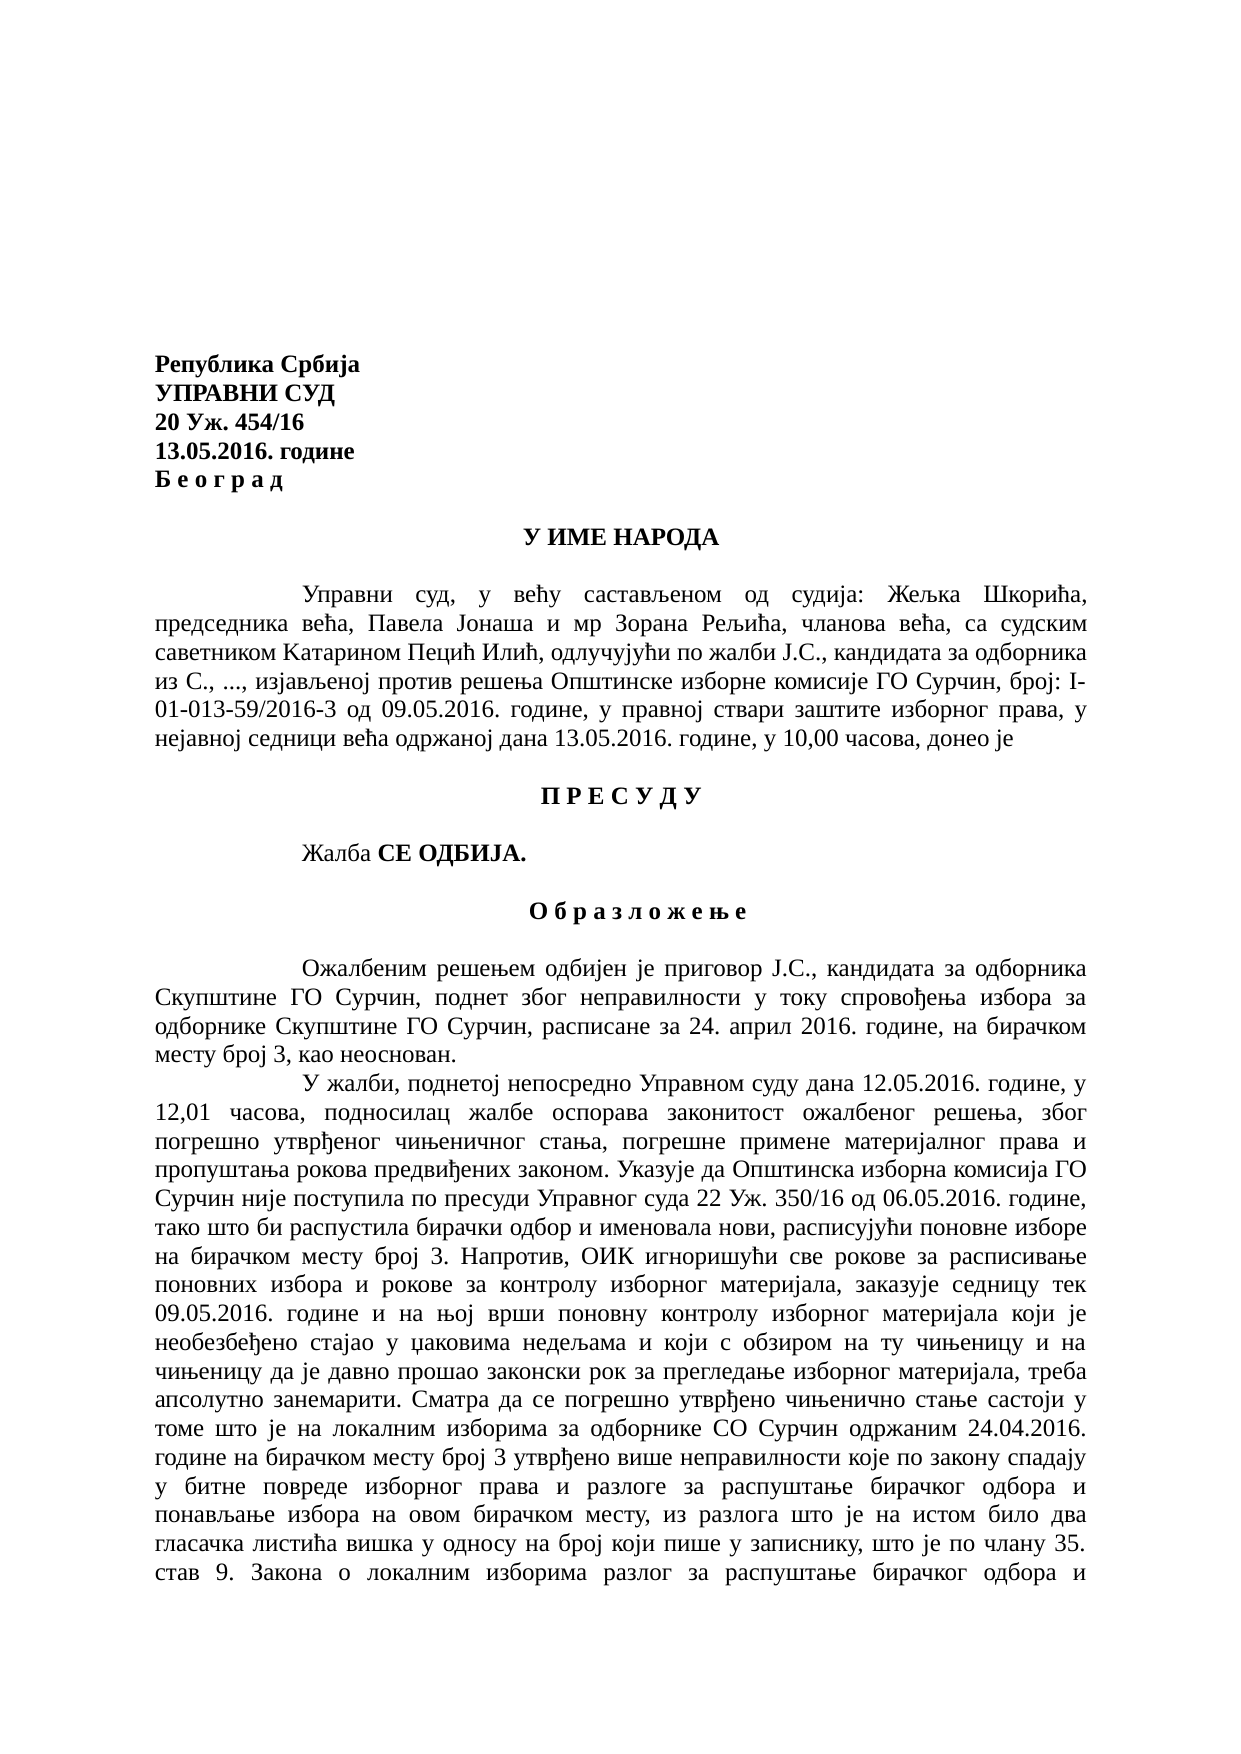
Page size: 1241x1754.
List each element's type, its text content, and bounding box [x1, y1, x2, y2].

text Жалба СЕ ОДБИЈА. [154, 838, 1087, 867]
text У жалби, поднетој непосредно Управном суду дана 12.05.2016. године, у 12,01 часова, подносилац жалбе оспорава законитост ожалбеног решења, због погрешно утврђеног чињеничног стања, погрешне примене материјалног права и пропуштања рокова предвиђених законом. Указује да Општинска изборна комисија ГО Сурчин није поступила по пресуди Управног суда 22 Уж. 350/16 од 06.05.2016. године, тако што би распустила бирачки одбор и именовала нови, расписујући поновне изборе на бирачком месту број 3. Напротив, ОИК игноришући све рокове за расписивање поновних избора и рокове за контролу изборног материјала, заказује седницу тек 09.05.2016. године и на њој врши поновну контролу изборног материјала који је необезбеђено стајао у џаковима недељама и који с обзиром на ту чињеницу и на чињеницу да је давно прошао законски рок за прегледање изборног материјала, треба апсолутно занемарити. Сматра да се погрешно утврђено чињенично стање састоји у томе што је на локалним изборима за одборнике СО Сурчин одржаним 24.04.2016. године на бирачком месту број 3 утврђено више неправилности које по закону спадају у битне повреде изборног права и разлоге за распуштање бирачког одбора и понављање избора на овом бирачком месту, из разлога што је на истом било два гласачка листића вишка у односу на број који пише у записнику, што је по члану 35. став 9. Закона о локалним изборима разлог за распуштање бирачког одбора и [154, 1068, 1087, 1586]
text Управни суд, у већу састављеном од судија: Жељка Шкорића, председника већа, Павела Јонаша и мр Зорана Рељића, чланова већа, са судским саветником Kaтарином Пецић Илић, одлучујући по жалби Ј.С., кандидата за одборника из С., ..., изјављеној против решења Општинске изборне комисије ГО Сурчин, број: I-01-013-59/2016-3 од 09.05.2016. године, у правној ствари заштите изборног права, у нејавној седници већа одржаној дана 13.05.2016. године, у 10,00 часова, донео је [154, 579, 1087, 752]
text Б е о г р а д [154, 464, 1087, 493]
text Ожалбеним решењем одбијен је приговор Ј.С., кандидата за одборника Скупштине ГО Сурчин, поднет због неправилности у току спровођења избора за одборнике Скупштине ГО Сурчин, расписане за 24. април 2016. године, на бирачком месту број 3, као неоснован. [154, 953, 1087, 1068]
text Република Србија [154, 138, 1087, 378]
text У ИМЕ НАРОДА [154, 522, 1087, 551]
text УПРАВНИ СУД [154, 378, 1087, 407]
text О б р а з л о ж е њ е [154, 896, 1087, 924]
text 13.05.2016. године [154, 436, 1087, 464]
text 20 Уж. 454/16 [154, 407, 1087, 436]
text П Р Е С У Д У [154, 781, 1087, 809]
